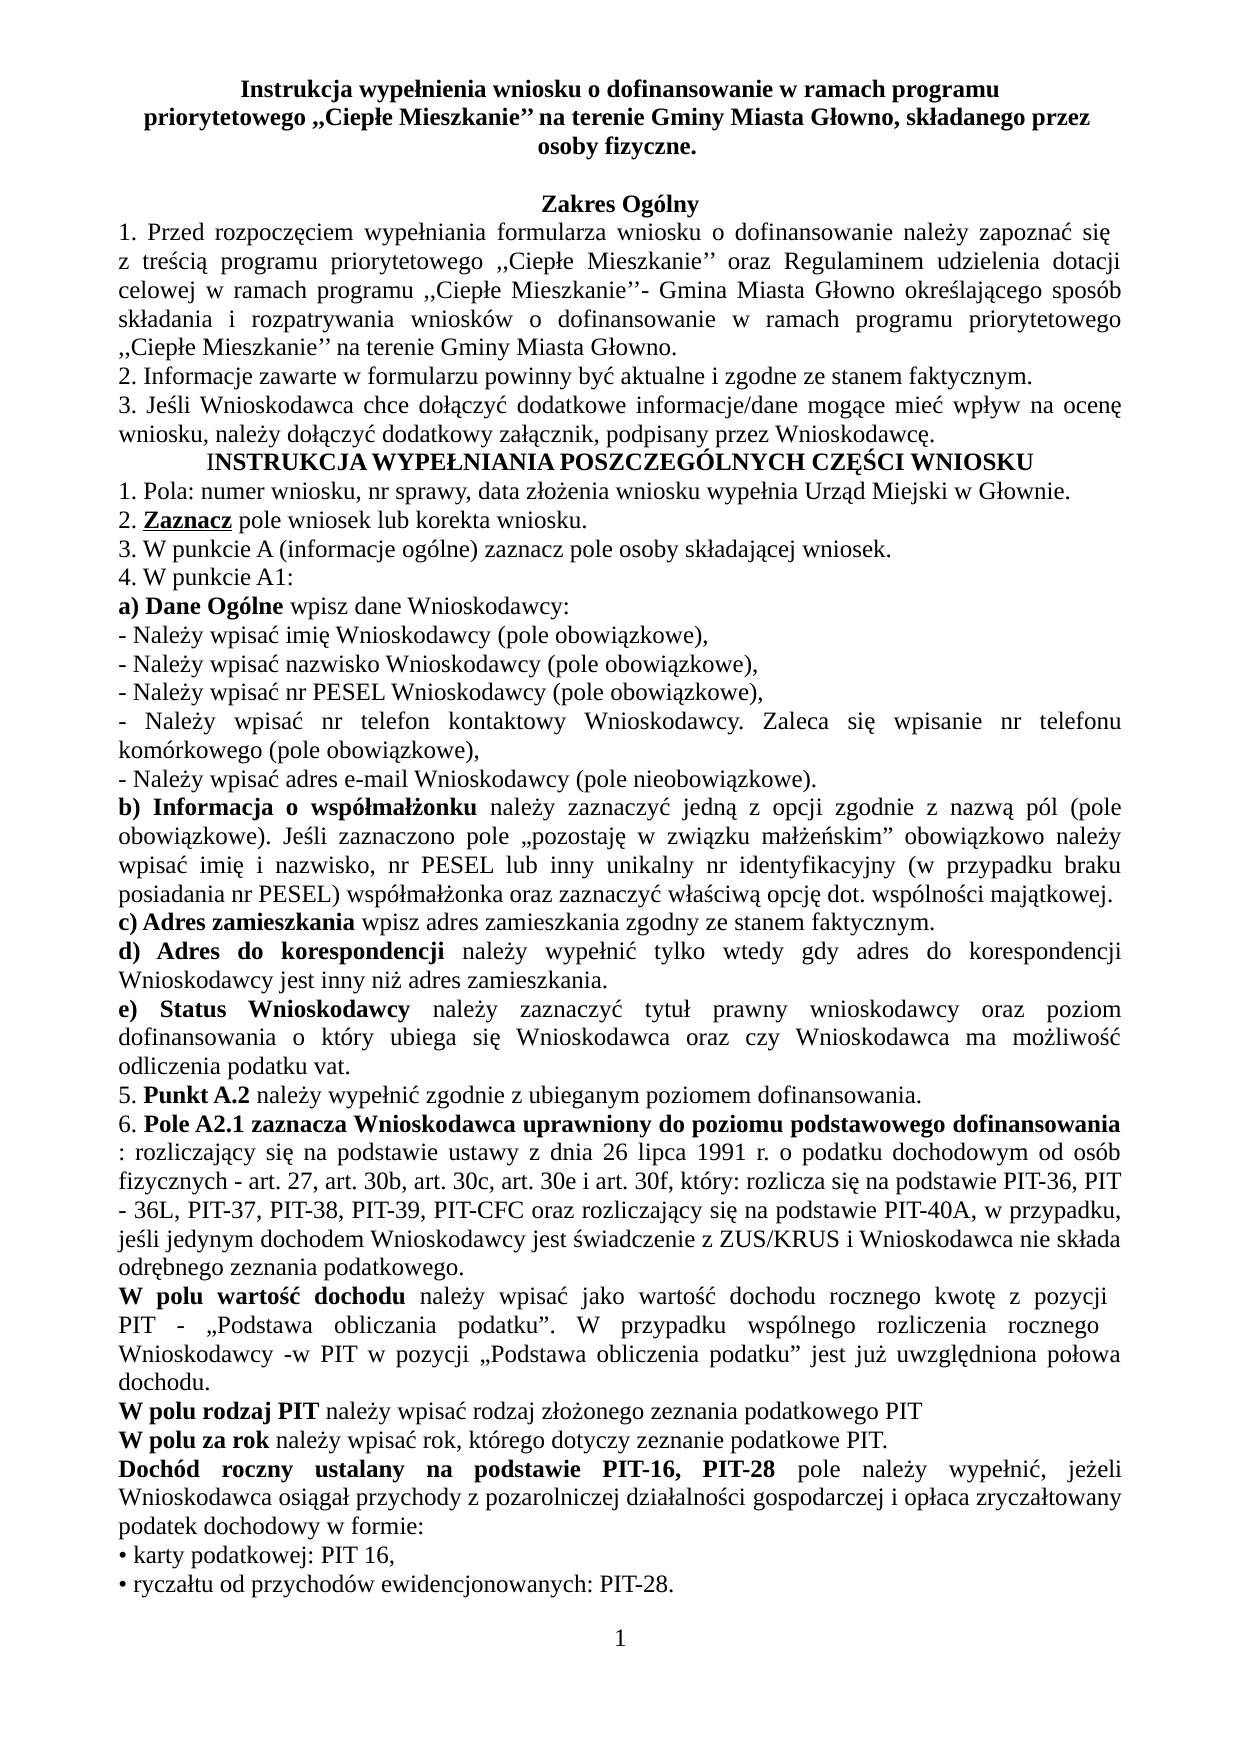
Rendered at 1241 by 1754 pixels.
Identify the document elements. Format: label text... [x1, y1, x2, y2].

text c) Adres zamieszkania wpisz adres zamieszkania zgodny ze stanem faktycznym. [118, 907, 1122, 936]
text 4. W punkcie A1: [118, 562, 1122, 591]
text d) Adres do korespondencji należy wypełnić tylko wtedy gdy adres do korespondencji Wnioskodawcy jest inny niż adres zamieszkania. [118, 936, 1122, 994]
text 6. Pole A2.1 zaznacza Wnioskodawca uprawniony do poziomu podstawowego dofinansowania : rozliczający się na podstawie ustawy z dnia 26 lipca 1991 r. o podatku dochodowym od osób fizycznych - art. 27, art. 30b, art. 30c, art. 30e i art. 30f, który: rozlicza się na podstawie PIT-36, PIT - 36L, PIT-37, PIT-38, PIT-39, PIT-CFC oraz rozliczający się na podstawie PIT-40A, w przypadku, jeśli jedynym dochodem Wnioskodawcy jest świadczenie z ZUS/KRUS i Wnioskodawca nie składa odrębnego zeznania podatkowego. [118, 1109, 1122, 1281]
text - Należy wpisać imię Wnioskodawcy (pole obowiązkowe), [118, 620, 1122, 649]
text - Należy wpisać nr telefon kontaktowy Wnioskodawcy. Zaleca się wpisanie nr telefonu komórkowego (pole obowiązkowe), [118, 706, 1122, 764]
text INSTRUKCJA WYPEŁNIANIA POSZCZEGÓLNYCH CZĘŚCI WNIOSKU [118, 447, 1122, 476]
text W polu wartość dochodu należy wpisać jako wartość dochodu rocznego kwotę z pozycji PIT - „Podstawa obliczania podatku”. W przypadku wspólnego rozliczenia rocznego Wnioskodawcy -w PIT w pozycji „Podstawa obliczenia podatku” jest już uwzględniona połowa dochodu. [118, 1281, 1122, 1396]
text - Należy wpisać nr PESEL Wnioskodawcy (pole obowiązkowe), [118, 677, 1122, 706]
text Instrukcja wypełnienia wniosku o dofinansowanie w ramach programu priorytetowego ,,Ciepłe Mieszkanie’’ na terenie Gminy Miasta Głowno, składanego przez osoby fizyczne. [118, 74, 1122, 160]
text b) Informacja o współmałżonku należy zaznaczyć jedną z opcji zgodnie z nazwą pól (pole obowiązkowe). Jeśli zaznaczono pole „pozostaję w związku małżeńskim” obowiązkowo należy wpisać imię i nazwisko, nr PESEL lub inny unikalny nr identyfikacyjny (w przypadku braku posiadania nr PESEL) współmałżonka oraz zaznaczyć właściwą opcję dot. wspólności majątkowej. [118, 792, 1122, 907]
text 2. Zaznacz pole wniosek lub korekta wniosku. [118, 505, 1122, 534]
text e) Status Wnioskodawcy należy zaznaczyć tytuł prawny wnioskodawcy oraz poziom dofinansowania o który ubiega się Wnioskodawca oraz czy Wnioskodawca ma możliwość odliczenia podatku vat. [118, 994, 1122, 1080]
text • ryczałtu od przychodów ewidencjonowanych: PIT-28. [118, 1569, 1122, 1597]
text a) Dane Ogólne wpisz dane Wnioskodawcy: [118, 591, 1122, 620]
text W polu za rok należy wpisać rok, którego dotyczy zeznanie podatkowe PIT. [118, 1425, 1122, 1454]
text 3. Jeśli Wnioskodawca chce dołączyć dodatkowe informacje/dane mogące mieć wpływ na ocenę wniosku, należy dołączyć dodatkowy załącznik, podpisany przez Wnioskodawcę. [118, 390, 1122, 447]
text Zakres Ogólny [118, 189, 1122, 217]
text Dochód roczny ustalany na podstawie PIT-16, PIT-28 pole należy wypełnić, jeżeli Wnioskodawca osiągał przychody z pozarolniczej działalności gospodarczej i opłaca zryczałtowany podatek dochodowy w formie: [118, 1454, 1122, 1540]
text 3. W punkcie A (informacje ogólne) zaznacz pole osoby składającej wniosek. [118, 534, 1122, 562]
text 5. Punkt A.2 należy wypełnić zgodnie z ubieganym poziomem dofinansowania. [118, 1080, 1122, 1109]
text • karty podatkowej: PIT 16, [118, 1540, 1122, 1569]
text 2. Informacje zawarte w formularzu powinny być aktualne i zgodne ze stanem faktycznym. [118, 361, 1122, 390]
text 1. Przed rozpoczęciem wypełniania formularza wniosku o dofinansowanie należy zapoznać się z treścią programu priorytetowego ,,Ciepłe Mieszkanie’’ oraz Regulaminem udzielenia dotacji celowej w ramach programu ,,Ciepłe Mieszkanie’’- Gmina Miasta Głowno określającego sposób składania i rozpatrywania wniosków o dofinansowanie w ramach programu priorytetowego ,,Ciepłe Mieszkanie’’ na terenie Gminy Miasta Głowno. [118, 217, 1122, 361]
text 1. Pola: numer wniosku, nr sprawy, data złożenia wniosku wypełnia Urząd Miejski w Głownie. [118, 476, 1122, 505]
text W polu rodzaj PIT należy wpisać rodzaj złożonego zeznania podatkowego PIT [118, 1396, 1122, 1425]
text - Należy wpisać adres e-mail Wnioskodawcy (pole nieobowiązkowe). [118, 764, 1122, 792]
text - Należy wpisać nazwisko Wnioskodawcy (pole obowiązkowe), [118, 649, 1122, 677]
